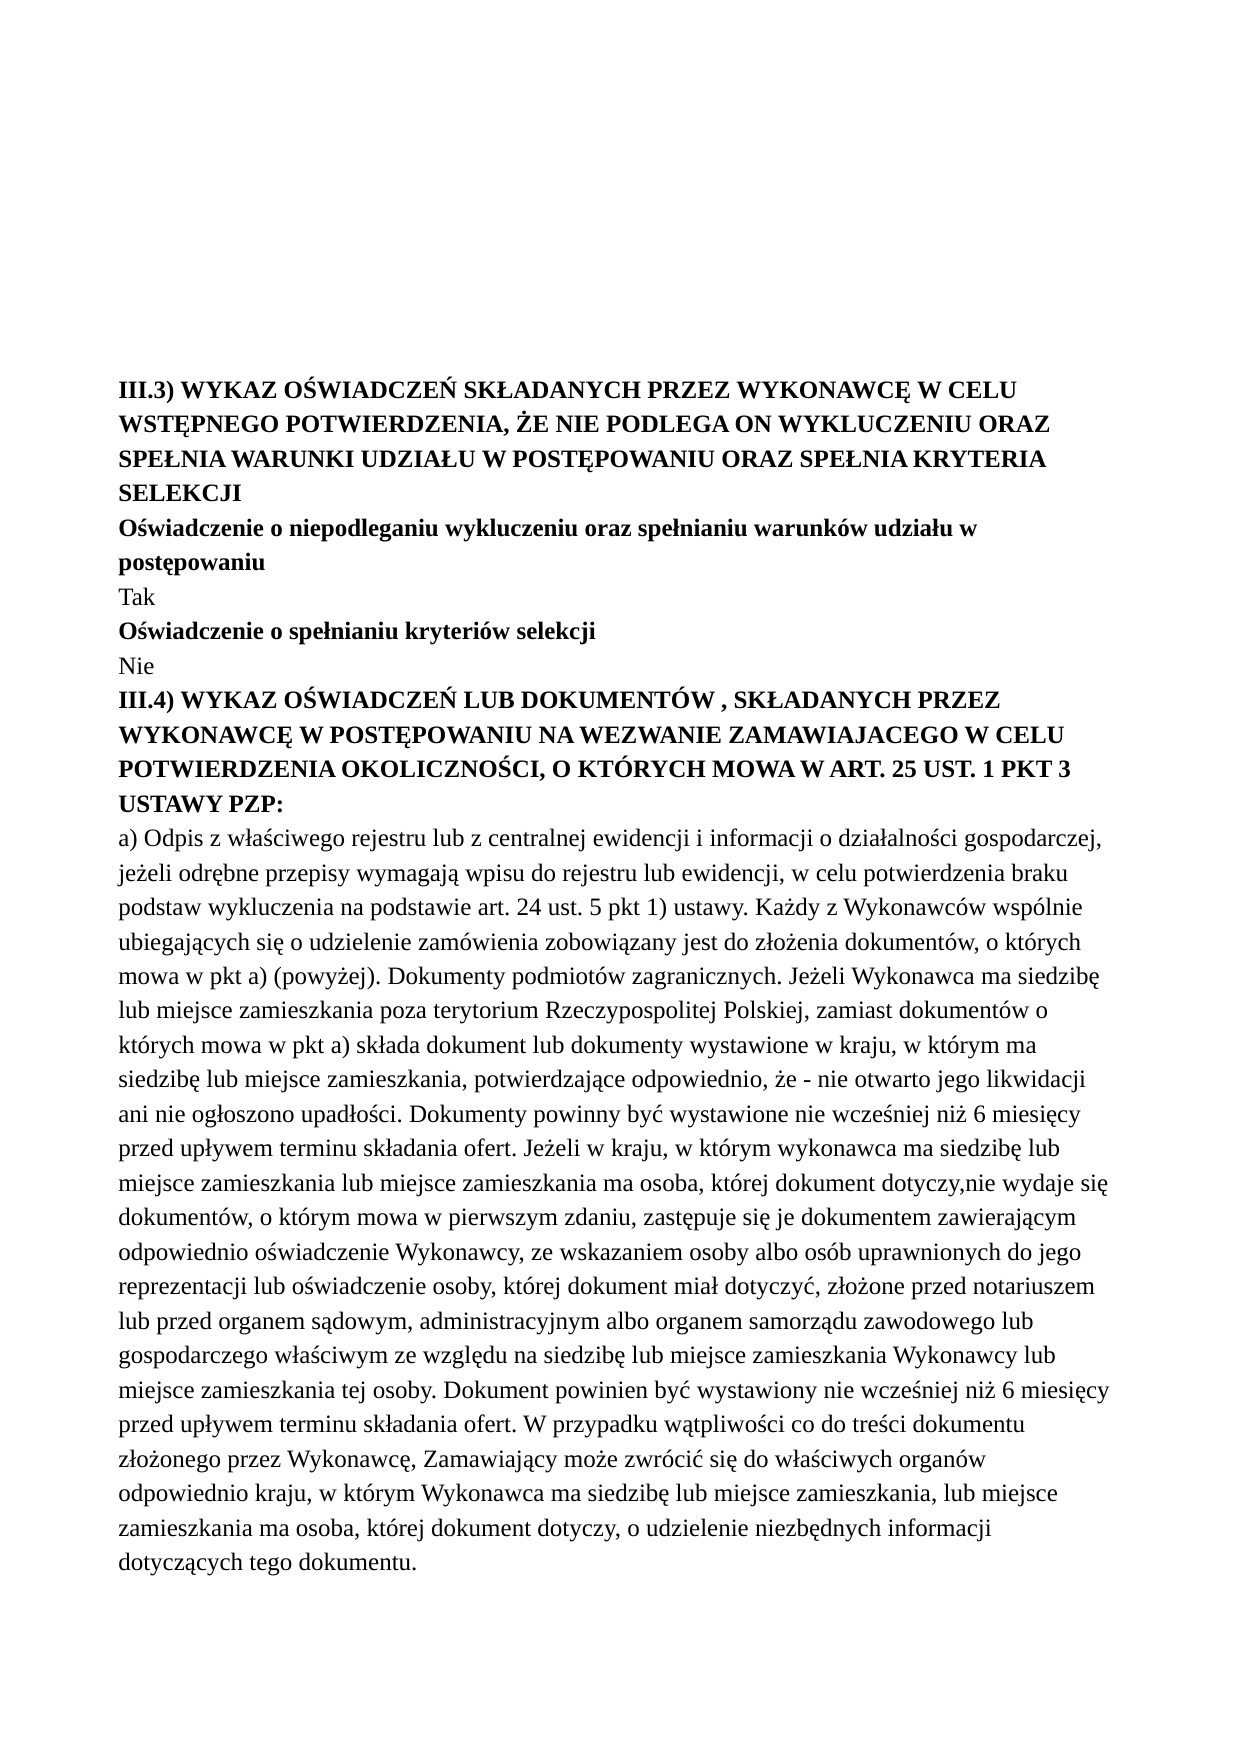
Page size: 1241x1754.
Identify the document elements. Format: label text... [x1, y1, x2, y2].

text [118, 176, 1122, 354]
text Oświadczenie o niepodleganiu wykluczeniu oraz spełnianiu warunków udziału w postępowaniu Tak Oświadczenie o spełnianiu kryteriów selekcji Nie [118, 513, 1122, 679]
text III.4) WYKAZ OŚWIADCZEŃ LUB DOKUMENTÓW , SKŁADANYCH PRZEZ WYKONAWCĘ W POSTĘPOWANIU NA WEZWANIE ZAMAWIAJACEGO W CELU POTWIERDZENIA OKOLICZNOŚCI, O KTÓRYCH MOWA W ART. 25 UST. 1 PKT 3 USTAWY PZP: [118, 685, 1122, 817]
text a) Odpis z właściwego rejestru lub z centralnej ewidencji i informacji o działalności gospodarczej, jeżeli odrębne przepisy wymagają wpisu do rejestru lub ewidencji, w celu potwierdzenia braku podstaw wykluczenia na podstawie art. 24 ust. 5 pkt 1) ustawy. Każdy z Wykonawców wspólnie ubiegających się o udzielenie zamówienia zobowiązany jest do złożenia dokumentów, o których mowa w pkt a) (powyżej). Dokumenty podmiotów zagranicznych. Jeżeli Wykonawca ma siedzibę lub miejsce zamieszkania poza terytorium Rzeczypospolitej Polskiej, zamiast dokumentów o których mowa w pkt a) składa dokument lub dokumenty wystawione w kraju, w którym ma siedzibę lub miejsce zamieszkania, potwierdzające odpowiednio, że - nie otwarto jego likwidacji ani nie ogłoszono upadłości. Dokumenty powinny być wystawione nie wcześniej niż 6 miesięcy przed upływem terminu składania ofert. Jeżeli w kraju, w którym wykonawca ma siedzibę lub miejsce zamieszkania lub miejsce zamieszkania ma osoba, której dokument dotyczy,nie wydaje się dokumentów, o którym mowa w pierwszym zdaniu, zastępuje się je dokumentem zawierającym odpowiednio oświadczenie Wykonawcy, ze wskazaniem osoby albo osób uprawnionych do jego reprezentacji lub oświadczenie osoby, której dokument miał dotyczyć, złożone przed notariuszem lub przed organem sądowym, administracyjnym albo organem samorządu zawodowego lub gospodarczego właściwym ze względu na siedzibę lub miejsce zamieszkania Wykonawcy lub miejsce zamieszkania tej osoby. Dokument powinien być wystawiony nie wcześniej niż 6 miesięcy przed upływem terminu składania ofert. W przypadku wątpliwości co do treści dokumentu złożonego przez Wykonawcę, Zamawiający może zwrócić się do właściwych organów odpowiednio kraju, w którym Wykonawca ma siedzibę lub miejsce zamieszkania, lub miejsce zamieszkania ma osoba, której dokument dotyczy, o udzielenie niezbędnych informacji dotyczących tego dokumentu. [118, 823, 1122, 1576]
text III.3) WYKAZ OŚWIADCZEŃ SKŁADANYCH PRZEZ WYKONAWCĘ W CELU WSTĘPNEGO POTWIERDZENIA, ŻE NIE PODLEGA ON WYKLUCZENIU ORAZ SPEŁNIA WARUNKI UDZIAŁU W POSTĘPOWANIU ORAZ SPEŁNIA KRYTERIA SELEKCJI [118, 375, 1122, 507]
